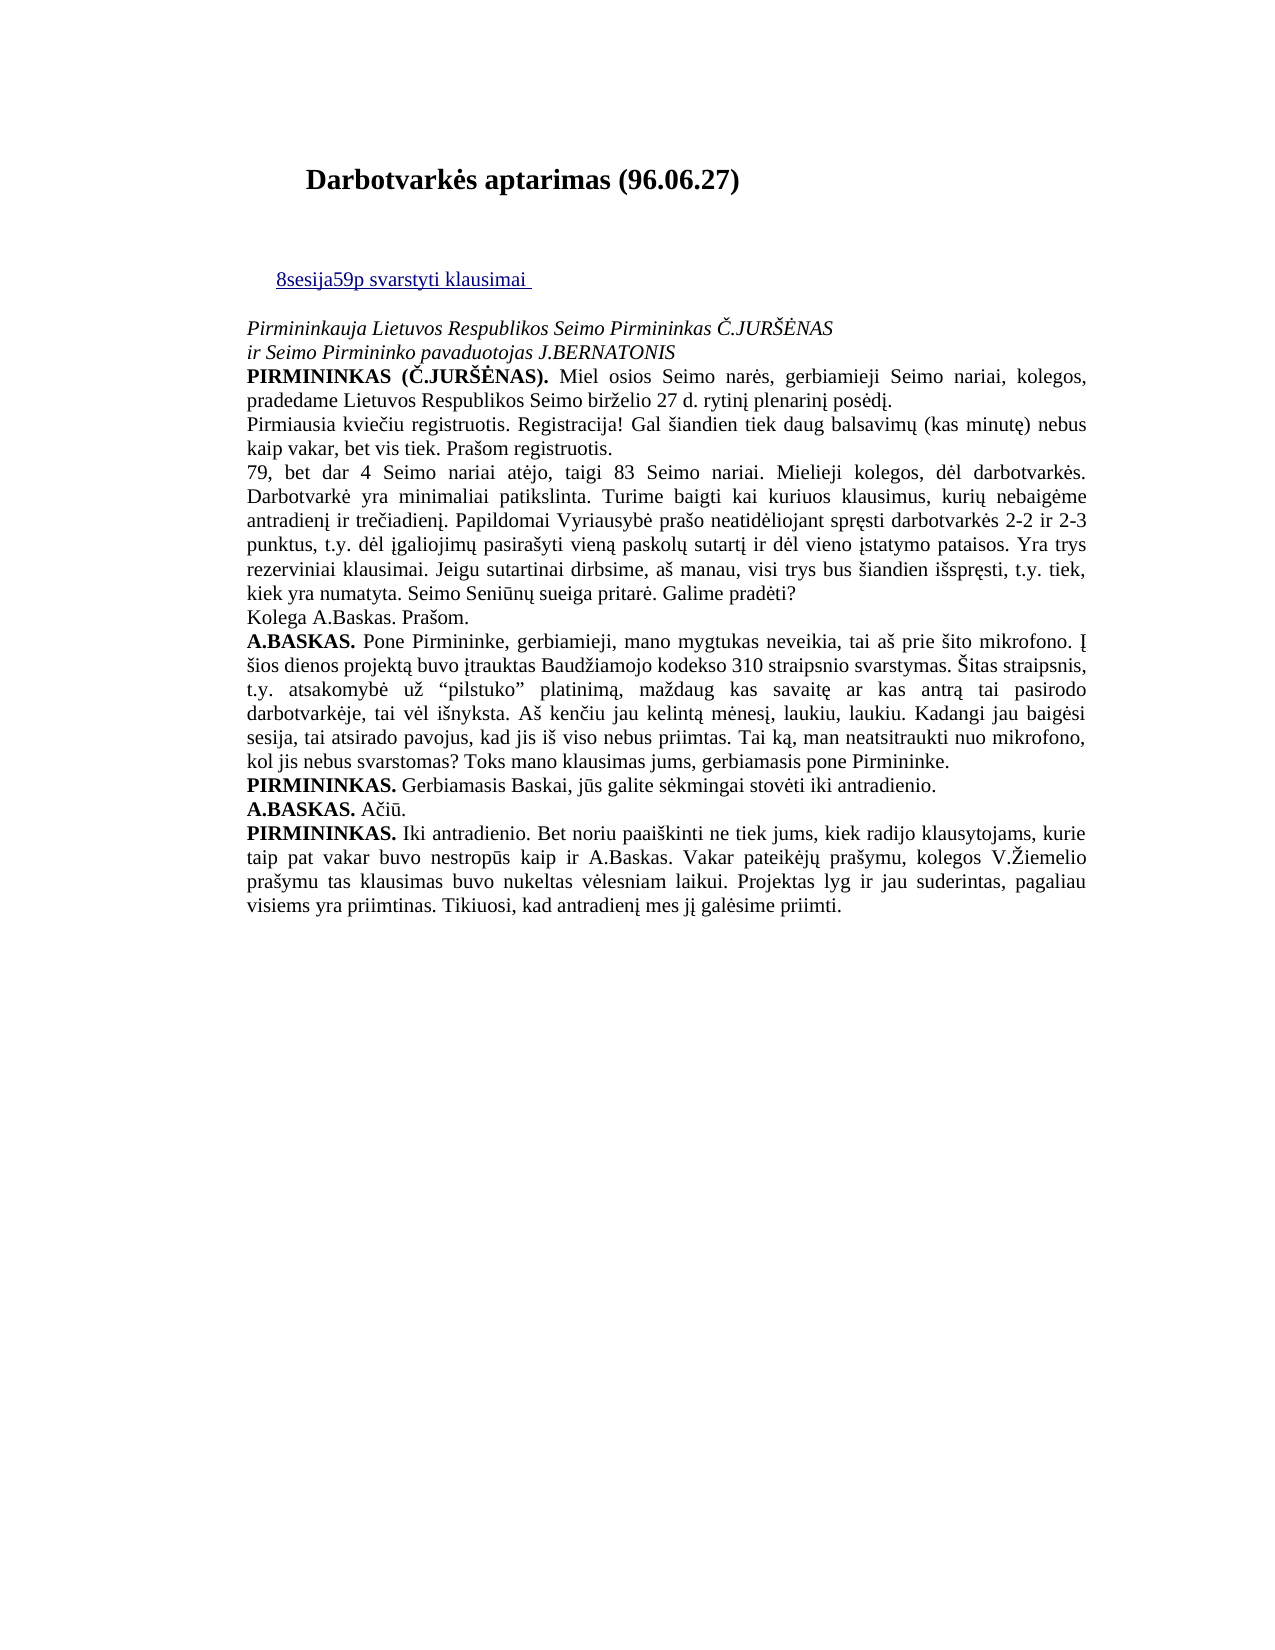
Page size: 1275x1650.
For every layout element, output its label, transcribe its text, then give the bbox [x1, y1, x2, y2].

text Darbotvarkės aptarimas (96.06.27) [247, 162, 1087, 196]
text 8sesija59p svarstyti klausimai [247, 267, 1087, 291]
text PIRMININKAS. Iki antradienio. Bet noriu paaiškinti ne tiek jums, kiek radijo klausytojams, kurie taip pat vakar buvo nestropūs kaip ir A.Baskas. Vakar pateikėjų prašymu, kolegos V.Žiemelio prašymu tas klausimas buvo nukeltas vėlesniam laikui. Projektas lyg ir jau suderintas, pagaliau visiems yra priimtinas. Tikiuosi, kad antradienį mes jį galėsime priimti. [247, 821, 1087, 917]
text Pirmiausia kviečiu registruotis. Registracija! Gal šiandien tiek daug balsavimų (kas minutę) nebus kaip vakar, bet vis tiek. Prašom registruotis. [247, 412, 1087, 460]
text Pirmininkauja Lietuvos Respublikos Seimo Pirmininkas Č.JURŠĖNAS [247, 316, 1087, 339]
text PIRMININKAS. Gerbiamasis Baskai, jūs galite sėkmingai stovėti iki antradienio. [247, 773, 1087, 797]
text Kolega A.Baskas. Prašom. [247, 604, 1087, 629]
text A.BASKAS. Ačiū. [247, 797, 1087, 821]
text ir Seimo Pirmininko pavaduotojas J.BERNATONIS [247, 340, 1087, 364]
text PIRMININKAS (Č.JURŠĖNAS). Miel osios Seimo narės, gerbiamieji Seimo nariai, kolegos, pradedame Lietuvos Respublikos Seimo birželio 27 d. rytinį plenarinį posėdį. [247, 364, 1087, 412]
text A.BASKAS. Pone Pirmininke, gerbiamieji, mano mygtukas neveikia, tai aš prie šito mikrofono. Į šios dienos projektą buvo įtrauktas Baudžiamojo kodekso 310 straipsnio svarstymas. Šitas straipsnis, t.y. atsakomybė už “pilstuko” platinimą, maždaug kas savaitę ar kas antrą tai pasirodo darbotvarkėje, tai vėl išnyksta. Aš kenčiu jau kelintą mėnesį, laukiu, laukiu. Kadangi jau baigėsi sesija, tai atsirado pavojus, kad jis iš viso nebus priimtas. Tai ką, man neatsitraukti nuo mikrofono, kol jis nebus svarstomas? Toks mano klausimas jums, gerbiamasis pone Pirmininke. [247, 629, 1087, 773]
text 79, bet dar 4 Seimo nariai atėjo, taigi 83 Seimo nariai. Mielieji kolegos, dėl darbotvarkės. Darbotvarkė yra minimaliai patikslinta. Turime baigti kai kuriuos klausimus, kurių nebaigėme antradienį ir trečiadienį. Papildomai Vyriausybė prašo neatidėliojant spręsti darbotvarkės 2-2 ir 2-3 punktus, t.y. dėl įgaliojimų pasirašyti vieną paskolų sutartį ir dėl vieno įstatymo pataisos. Yra trys rezerviniai klausimai. Jeigu sutartinai dirbsime, aš manau, visi trys bus šiandien išspręsti, t.y. tiek, kiek yra numatyta. Seimo Seniūnų sueiga pritarė. Galime pradėti? [247, 460, 1087, 604]
